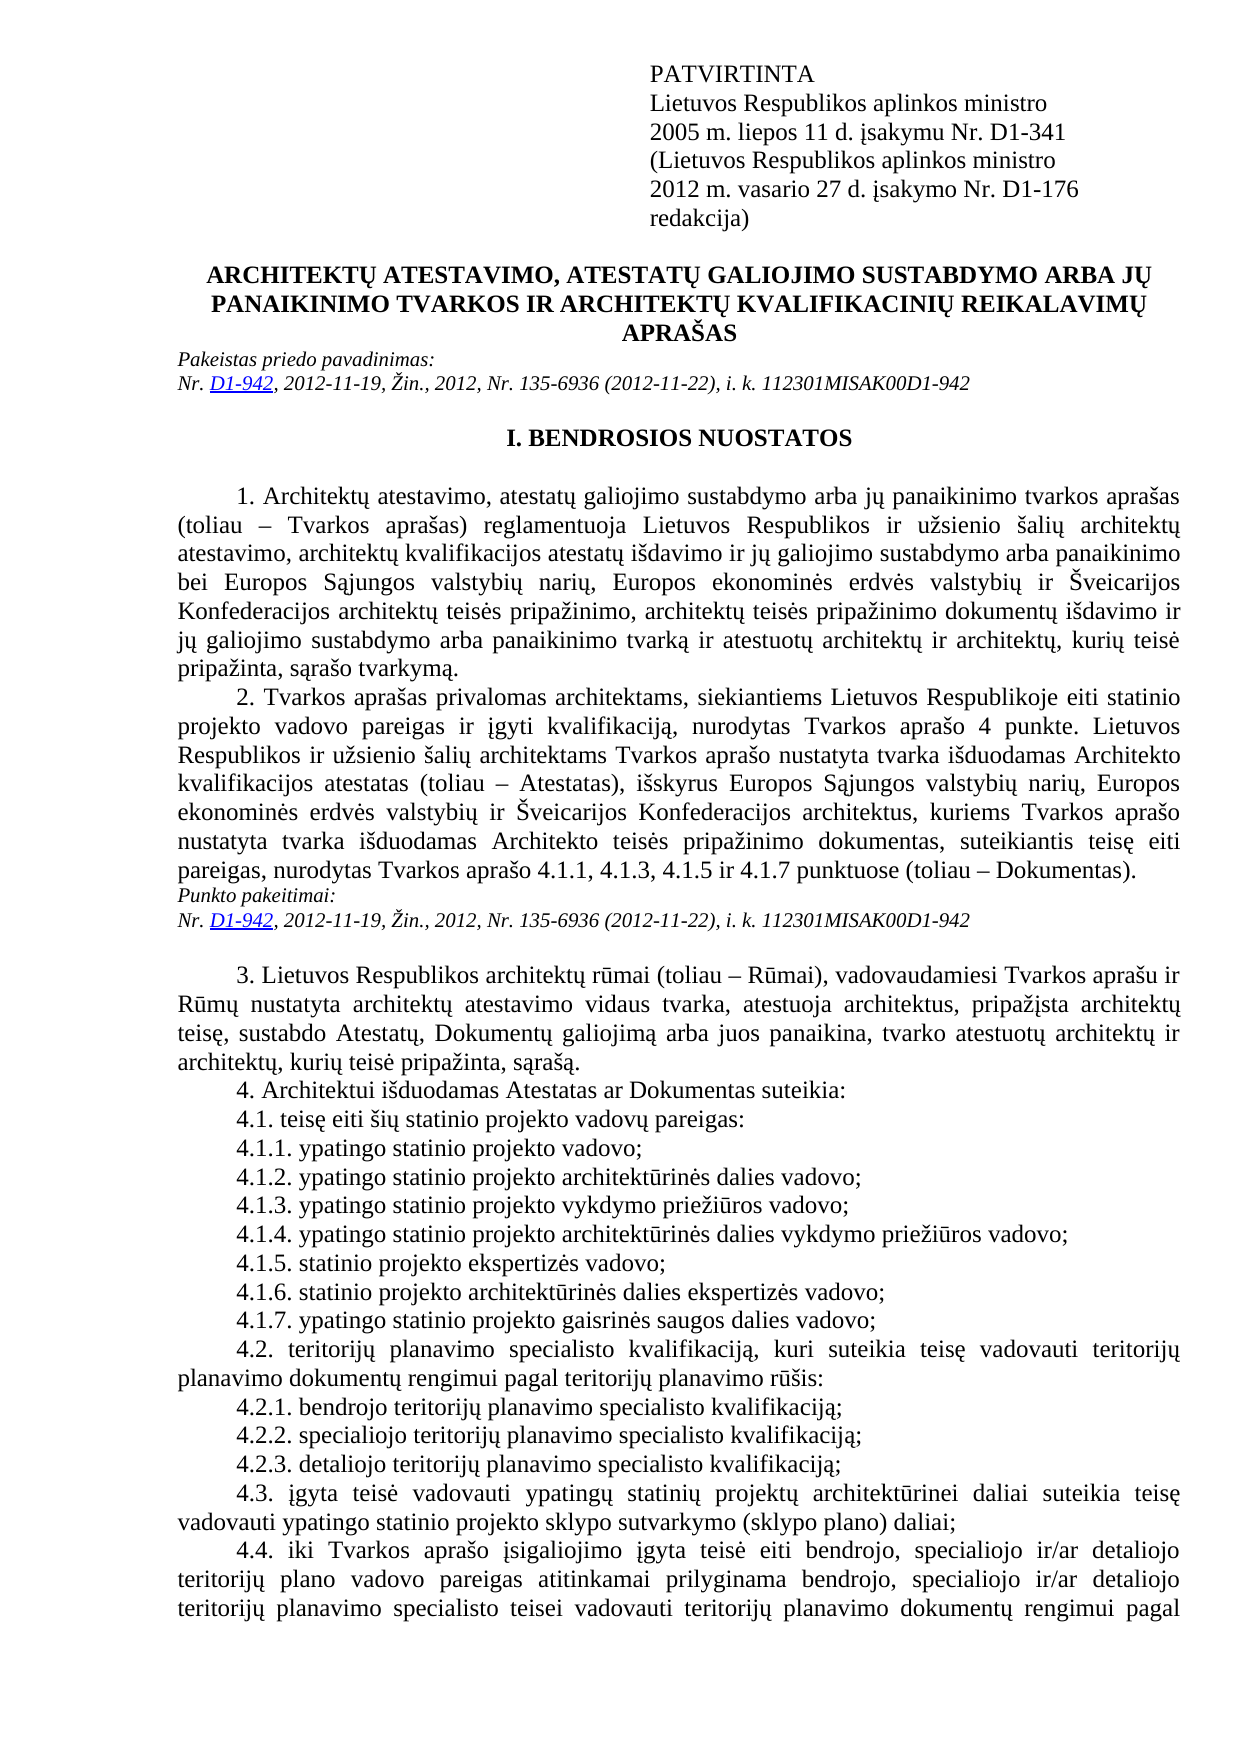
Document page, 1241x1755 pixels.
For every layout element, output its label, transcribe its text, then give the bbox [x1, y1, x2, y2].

text 4.1.3. ypatingo statinio projekto vykdymo priežiūros vadovo; [177, 1190, 1181, 1219]
text 4.1. teisę eiti šių statinio projekto vadovų pareigas: [177, 1104, 1181, 1133]
text 2. Tvarkos aprašas privalomas architektams, siekiantiems Lietuvos Respublikoje eiti statinio projekto vadovo pareigas ir įgyti kvalifikaciją, nurodytas Tvarkos aprašo 4 punkte. Lietuvos Respublikos ir užsienio šalių architektams Tvarkos aprašo nustatyta tvarka išduodamas Architekto kvalifikacijos atestatas (toliau – Atestatas), išskyrus Europos Sąjungos valstybių narių, Europos ekonominės erdvės valstybių ir Šveicarijos Konfederacijos architektus, kuriems Tvarkos aprašo nustatyta tvarka išduodamas Architekto teisės pripažinimo dokumentas, suteikiantis teisę eiti pareigas, nurodytas Tvarkos aprašo 4.1.1, 4.1.3, 4.1.5 ir 4.1.7 punktuose (toliau – Dokumentas). [177, 682, 1181, 883]
text ARCHITEKTŲ ATESTAVIMO, ATESTATŲ GALIOJIMO SUSTABDYMO ARBA JŲ PANAIKINIMO TVARKOS ir architektų kvalifikacinių reikalavimų APRAŠAS [177, 260, 1181, 347]
text 4.1.2. ypatingo statinio projekto architektūrinės dalies vadovo; [177, 1162, 1181, 1190]
text 4.1.4. ypatingo statinio projekto architektūrinės dalies vykdymo priežiūros vadovo; [177, 1219, 1181, 1248]
text 4.4. iki Tvarkos aprašo įsigaliojimo įgyta teisė eiti bendrojo, specialiojo ir/ar detaliojo teritorijų plano vadovo pareigas atitinkamai prilyginama bendrojo, specialiojo ir/ar detaliojo teritorijų planavimo specialisto teisei vadovauti teritorijų planavimo dokumentų rengimui pagal [177, 1535, 1181, 1622]
text 4.1.7. ypatingo statinio projekto gaisrinės saugos dalies vadovo; [177, 1305, 1181, 1334]
text Nr. D1-942, 2012-11-19, Žin., 2012, Nr. 135-6936 (2012-11-22), i. k. 112301MISAK00D1-942 [177, 371, 1181, 395]
text redakcija) [649, 203, 1181, 232]
text 1. Architektų atestavimo, atestatų galiojimo sustabdymo arba jų panaikinimo tvarkos aprašas (toliau – Tvarkos aprašas) reglamentuoja Lietuvos Respublikos ir užsienio šalių architektų atestavimo, architektų kvalifikacijos atestatų išdavimo ir jų galiojimo sustabdymo arba panaikinimo bei Europos Sąjungos valstybių narių, Europos ekonominės erdvės valstybių ir Šveicarijos Konfederacijos architektų teisės pripažinimo, architektų teisės pripažinimo dokumentų išdavimo ir jų galiojimo sustabdymo arba panaikinimo tvarką ir atestuotų architektų ir architektų, kurių teisė pripažinta, sąrašo tvarkymą. [177, 481, 1181, 682]
text 2005 m. liepos 11 d. įsakymu Nr. D1-341 [649, 117, 1181, 145]
text 4.1.5. statinio projekto ekspertizės vadovo; [177, 1248, 1181, 1277]
text 4.2.2. specialiojo teritorijų planavimo specialisto kvalifikaciją; [177, 1420, 1181, 1449]
text Punkto pakeitimai: [177, 883, 1181, 907]
text 4.2. teritorijų planavimo specialisto kvalifikaciją, kuri suteikia teisę vadovauti teritorijų planavimo dokumentų rengimui pagal teritorijų planavimo rūšis: [177, 1334, 1181, 1392]
text 4.2.3. detaliojo teritorijų planavimo specialisto kvalifikaciją; [177, 1449, 1181, 1478]
text 4.3. įgyta teisė vadovauti ypatingų statinių projektų architektūrinei daliai suteikia teisę vadovauti ypatingo statinio projekto sklypo sutvarkymo (sklypo plano) daliai; [177, 1478, 1181, 1535]
text PATVIRTINTA [649, 59, 1181, 88]
text Lietuvos Respublikos aplinkos ministro [649, 88, 1181, 117]
text 4. Architektui išduodamas Atestatas ar Dokumentas suteikia: [177, 1075, 1181, 1104]
text (Lietuvos Respublikos aplinkos ministro [649, 145, 1181, 174]
text Pakeistas priedo pavadinimas: [177, 347, 1181, 371]
text I. BENDROSIOS NUOSTATOS [177, 423, 1181, 452]
text 4.1.6. statinio projekto architektūrinės dalies ekspertizės vadovo; [177, 1277, 1181, 1305]
text 3. Lietuvos Respublikos architektų rūmai (toliau – Rūmai), vadovaudamiesi Tvarkos aprašu ir Rūmų nustatyta architektų atestavimo vidaus tvarka, atestuoja architektus, pripažįsta architektų teisę, sustabdo Atestatų, Dokumentų galiojimą arba juos panaikina, tvarko atestuotų architektų ir architektų, kurių teisė pripažinta, sąrašą. [177, 960, 1181, 1075]
text 4.1.1. ypatingo statinio projekto vadovo; [177, 1133, 1181, 1162]
text Nr. D1-942, 2012-11-19, Žin., 2012, Nr. 135-6936 (2012-11-22), i. k. 112301MISAK00D1-942 [177, 907, 1181, 932]
text 2012 m. vasario 27 d. įsakymo Nr. D1-176 [649, 174, 1181, 203]
text 4.2.1. bendrojo teritorijų planavimo specialisto kvalifikaciją; [177, 1392, 1181, 1420]
